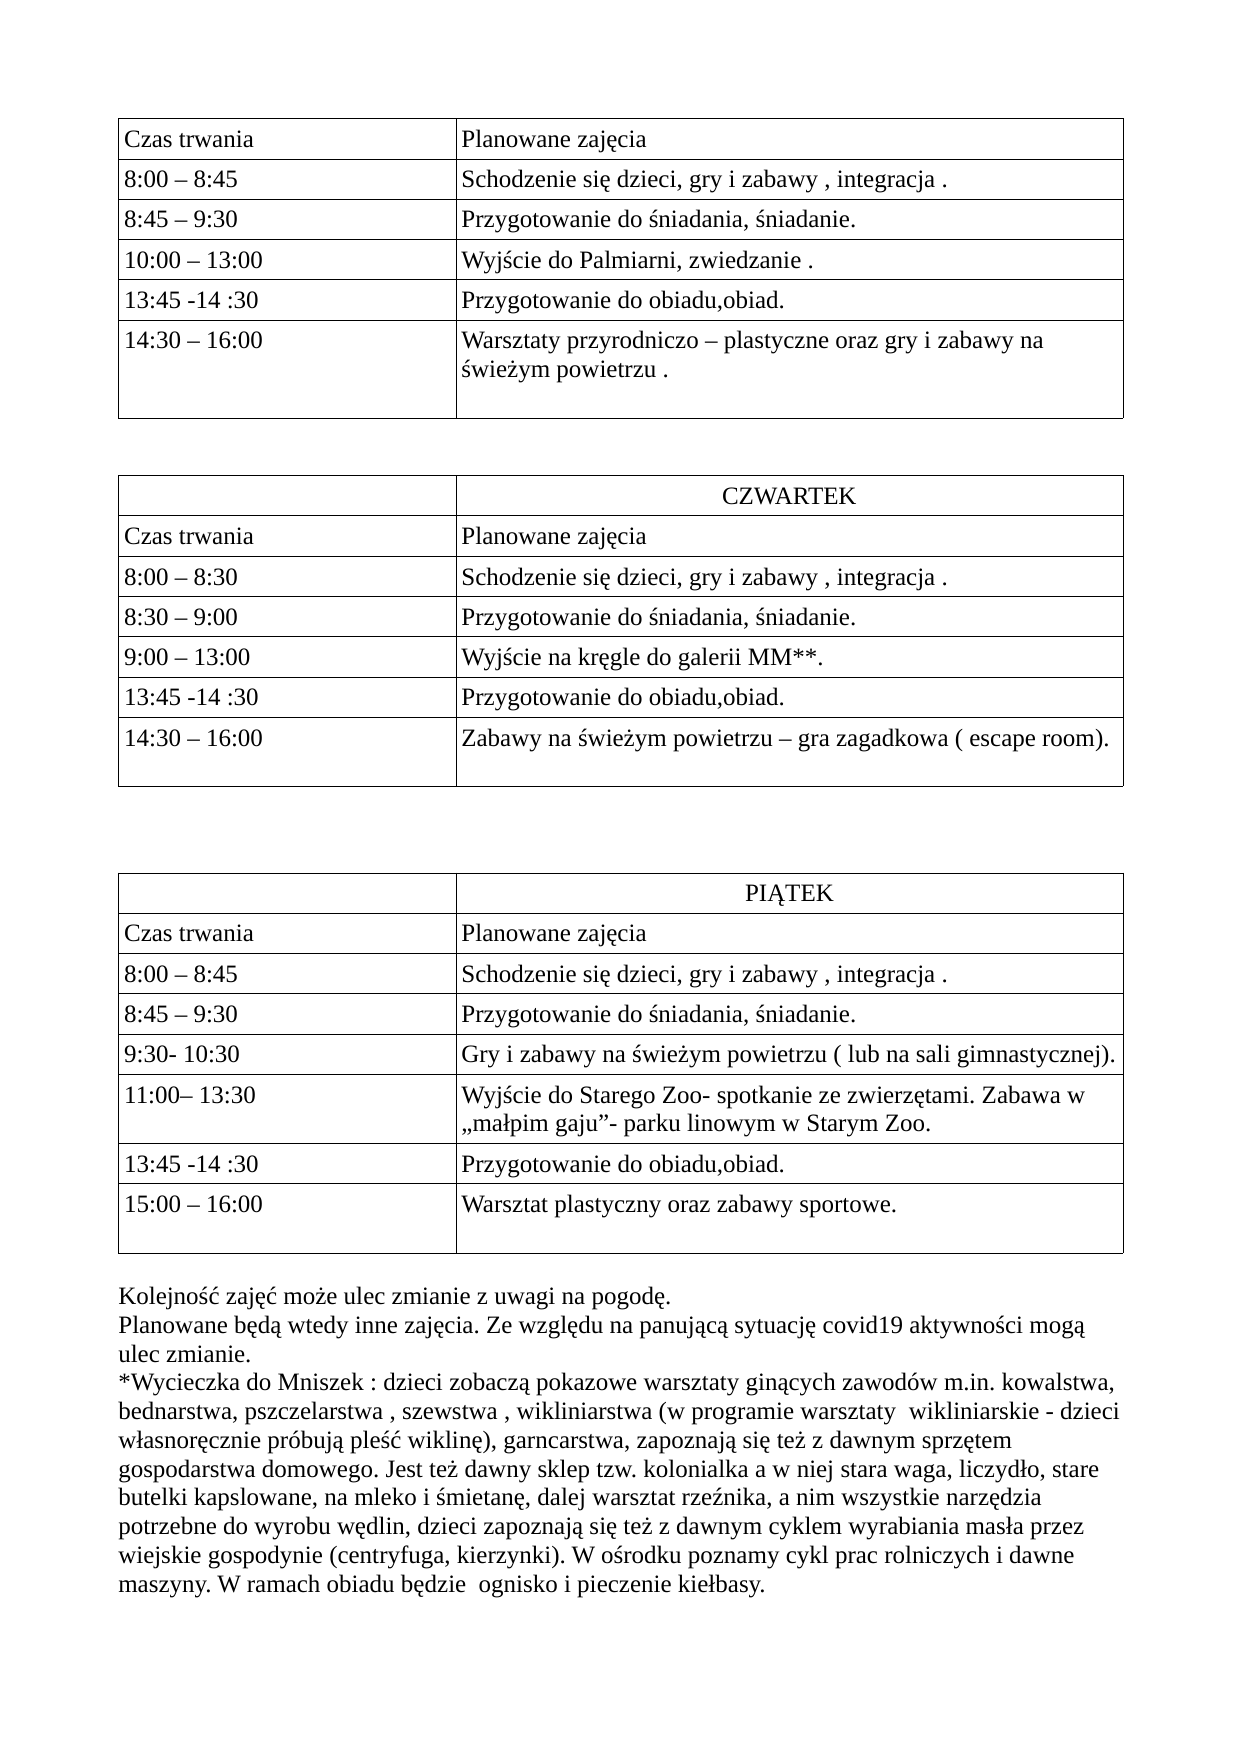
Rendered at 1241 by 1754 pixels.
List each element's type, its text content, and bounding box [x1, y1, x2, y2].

table_cell 9:30- 10:30 [119, 1035, 456, 1074]
table_cell Zabawy na świeżym powietrzu – gra zagadkowa ( escape room). [457, 718, 1123, 786]
table_header [119, 476, 456, 515]
text Planowane będą wtedy inne zajęcia. Ze względu na panującą sytuację covid19 aktywności mogą ulec zmianie. [118, 1310, 1122, 1367]
table_cell Przygotowanie do obiadu,obiad. [457, 678, 1123, 717]
table_cell 8:00 – 8:45 [119, 160, 456, 199]
table_header CZWARTEK [457, 476, 1123, 515]
table_cell Wyjście na kręgle do galerii MM**. [457, 637, 1123, 677]
table_cell 11:00– 13:30 [119, 1075, 456, 1143]
table_cell Gry i zabawy na świeżym powietrzu ( lub na sali gimnastycznej). [457, 1035, 1123, 1074]
table_cell Czas trwania [119, 914, 456, 953]
table_cell Warsztat plastyczny oraz zabawy sportowe. [457, 1184, 1123, 1252]
table_cell Przygotowanie do śniadania, śniadanie. [457, 200, 1123, 239]
text Kolejność zajęć może ulec zmianie z uwagi na pogodę. [118, 1281, 1122, 1310]
table_cell 9:00 – 13:00 [119, 637, 456, 677]
table_cell Schodzenie się dzieci, gry i zabawy , integracja . [457, 557, 1123, 596]
table_cell Wyjście do Starego Zoo- spotkanie ze zwierzętami. Zabawa w „małpim gaju”- parku linowym w Starym Zoo. [457, 1075, 1123, 1143]
table_cell Planowane zajęcia [457, 914, 1123, 953]
table_header [119, 874, 456, 913]
table_cell 14:30 – 16:00 [119, 321, 456, 417]
table_cell 13:45 -14 :30 [119, 678, 456, 717]
table_header PIĄTEK [457, 874, 1123, 913]
table_cell Planowane zajęcia [457, 516, 1123, 556]
table_cell Przygotowanie do obiadu,obiad. [457, 280, 1123, 320]
table_cell Czas trwania [119, 119, 456, 158]
table_cell Przygotowanie do śniadania, śniadanie. [457, 597, 1123, 636]
table_cell Schodzenie się dzieci, gry i zabawy , integracja . [457, 160, 1123, 199]
table_cell 8:45 – 9:30 [119, 200, 456, 239]
table_cell 13:45 -14 :30 [119, 280, 456, 320]
table_cell Czas trwania [119, 516, 456, 556]
table_cell Warsztaty przyrodniczo – plastyczne oraz gry i zabawy na świeżym powietrzu . [457, 321, 1123, 417]
table_cell Przygotowanie do śniadania, śniadanie. [457, 994, 1123, 1034]
table_cell Planowane zajęcia [457, 119, 1123, 158]
table_cell 15:00 – 16:00 [119, 1184, 456, 1252]
table_cell 10:00 – 13:00 [119, 240, 456, 279]
text *Wycieczka do Mniszek : dzieci zobaczą pokazowe warsztaty ginących zawodów m.in. kowalstwa, bednarstwa, pszczelarstwa , szewstwa , wikliniarstwa (w programie warsztaty wikliniarskie - dzieci własnoręcznie próbują pleść wiklinę), garncarstwa, zapoznają się też z dawnym sprzętem gospodarstwa domowego. Jest też dawny sklep tzw. kolonialka a w niej stara waga, liczydło, stare butelki kapslowane, na mleko i śmietanę, dalej warsztat rzeźnika, a nim wszystkie narzędzia potrzebne do wyrobu wędlin, dzieci zapoznają się też z dawnym cyklem wyrabiania masła przez wiejskie gospodynie (centryfuga, kierzynki). W ośrodku poznamy cykl prac rolniczych i dawne maszyny. W ramach obiadu będzie ognisko i pieczenie kiełbasy. [118, 1367, 1122, 1597]
table_cell Wyjście do Palmiarni, zwiedzanie . [457, 240, 1123, 279]
table_cell 8:00 – 8:30 [119, 557, 456, 596]
table_cell 8:00 – 8:45 [119, 954, 456, 993]
table_cell 14:30 – 16:00 [119, 718, 456, 786]
table_cell 8:45 – 9:30 [119, 994, 456, 1034]
table_cell 13:45 -14 :30 [119, 1144, 456, 1183]
table_cell 8:30 – 9:00 [119, 597, 456, 636]
table_cell Schodzenie się dzieci, gry i zabawy , integracja . [457, 954, 1123, 993]
table_cell Przygotowanie do obiadu,obiad. [457, 1144, 1123, 1183]
